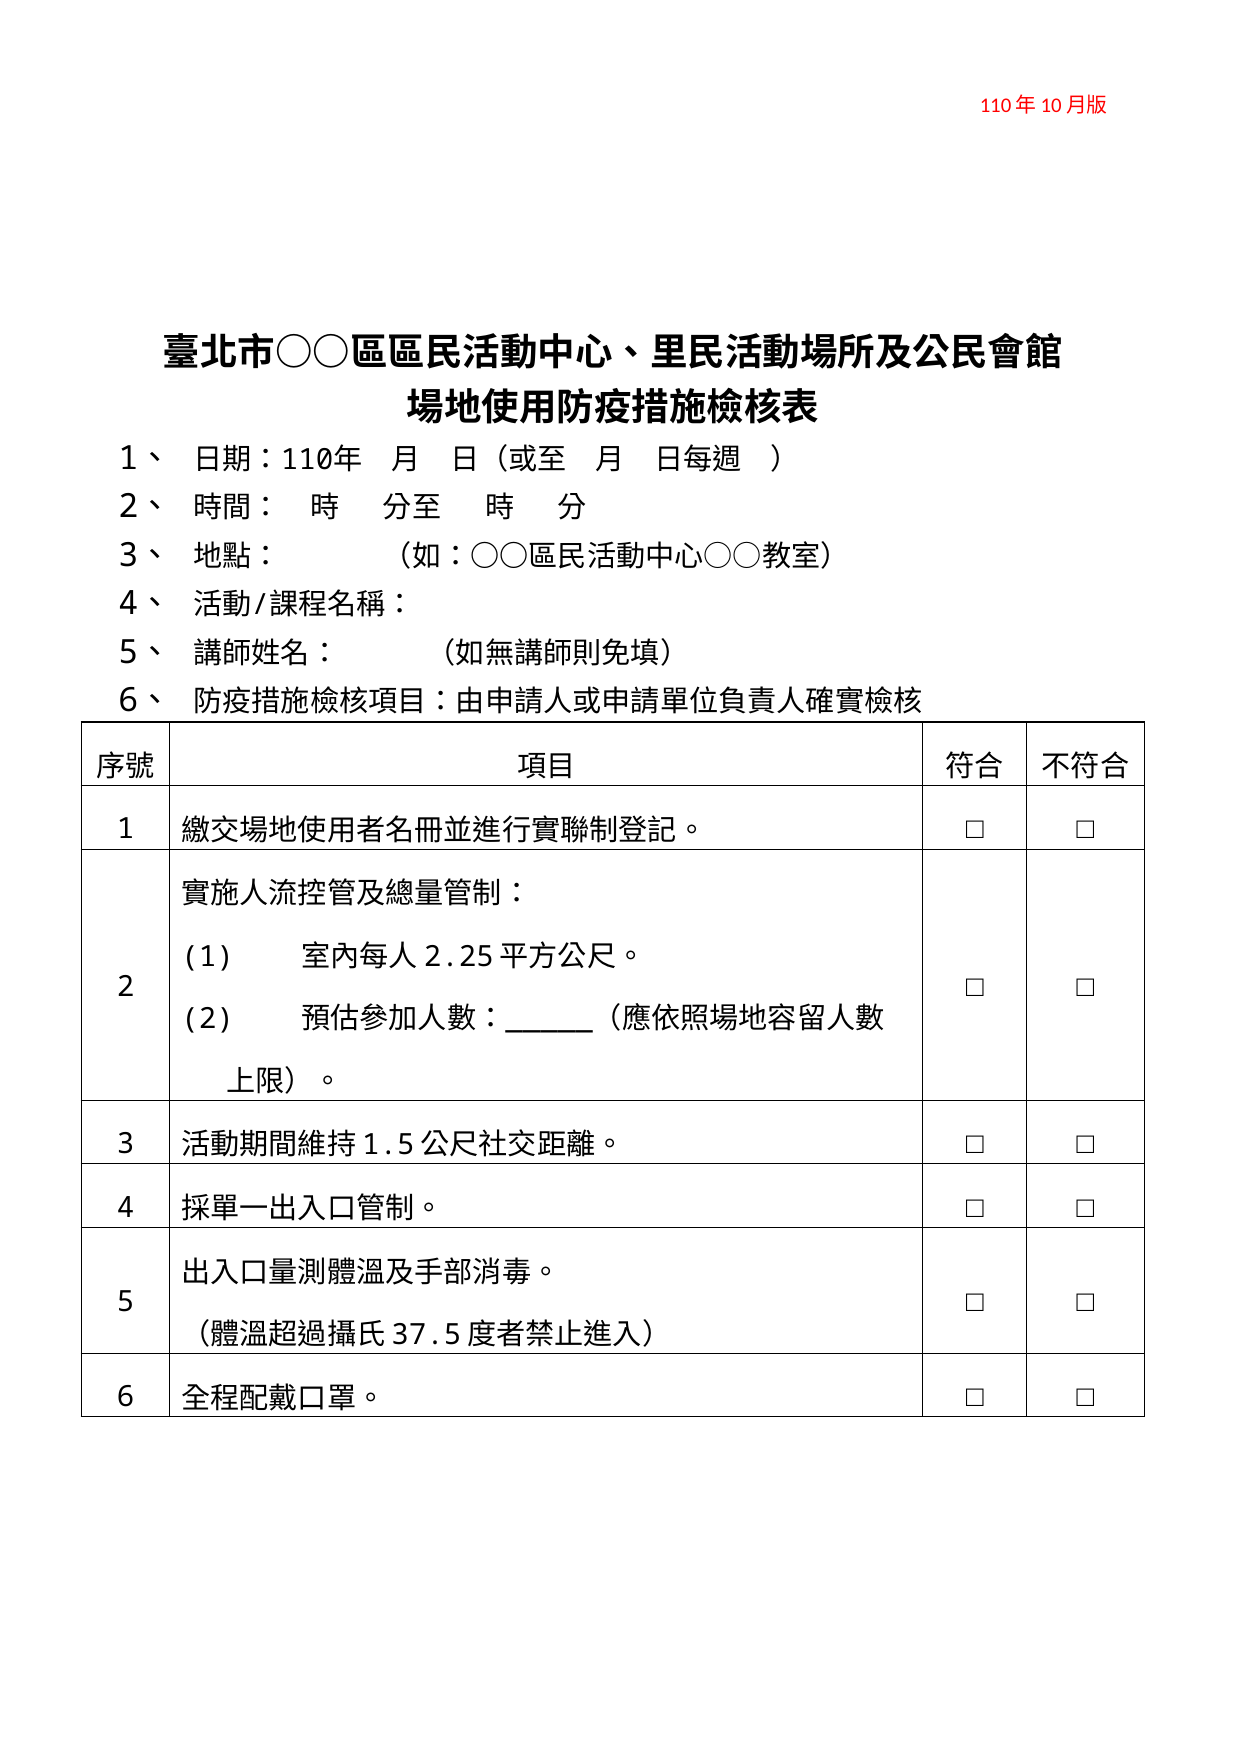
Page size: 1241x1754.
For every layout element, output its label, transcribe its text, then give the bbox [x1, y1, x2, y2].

table_cell 2 [82, 850, 169, 1099]
list 地點： （如：○○區民活動中心○○教室） [118, 528, 1107, 576]
table_cell 3 [82, 1101, 169, 1163]
table_cell 採單一出入口管制。 [170, 1164, 922, 1227]
list 講師姓名： （如無講師則免填） [118, 624, 1107, 673]
list 時間： 時 分至 時 分 [118, 479, 1107, 528]
table_header 項目 [170, 723, 922, 785]
table_header 序號 [82, 723, 169, 785]
table_header 不符合 [1027, 723, 1144, 785]
table_cell □ [1027, 1354, 1144, 1416]
table_cell □ [1027, 786, 1144, 848]
table_cell □ [923, 1101, 1026, 1163]
table_cell □ [1027, 1101, 1144, 1163]
table_cell □ [1027, 1164, 1144, 1227]
table_cell 繳交場地使用者名冊並進行實聯制登記。 [170, 786, 922, 848]
text 場地使用防疫措施檢核表 [118, 376, 1107, 431]
list 防疫措施檢核項目：由申請人或申請單位負責人確實檢核 [118, 673, 1107, 721]
table_cell 全程配戴口罩。 [170, 1354, 922, 1416]
table_cell □ [1027, 850, 1144, 1099]
table_cell 1 [82, 786, 169, 848]
table_header 符合 [923, 723, 1026, 785]
table_cell 6 [82, 1354, 169, 1416]
table_cell □ [1027, 1228, 1144, 1353]
text 臺北市○○區區民活動中心、里民活動場所及公民會館 [118, 322, 1107, 376]
table_cell □ [923, 850, 1026, 1099]
table_cell □ [923, 1228, 1026, 1353]
table_cell 5 [82, 1228, 169, 1353]
table_cell 實施人流控管及總量管制： 室內每人2.25平方公尺。 預估參加人數：_____（應依照場地容留人數上限）。 [170, 850, 922, 1099]
table_cell 4 [82, 1164, 169, 1227]
table_cell 出入口量測體溫及手部消毒。 （體溫超過攝氏37.5度者禁止進入） [170, 1228, 922, 1353]
table_cell □ [923, 1354, 1026, 1416]
list 日期：110年 月 日（或至 月 日每週 ） [118, 431, 1107, 479]
table_cell □ [923, 786, 1026, 848]
table_cell □ [923, 1164, 1026, 1227]
table_cell 活動期間維持1.5公尺社交距離。 [170, 1101, 922, 1163]
list 活動/課程名稱： [118, 576, 1107, 624]
